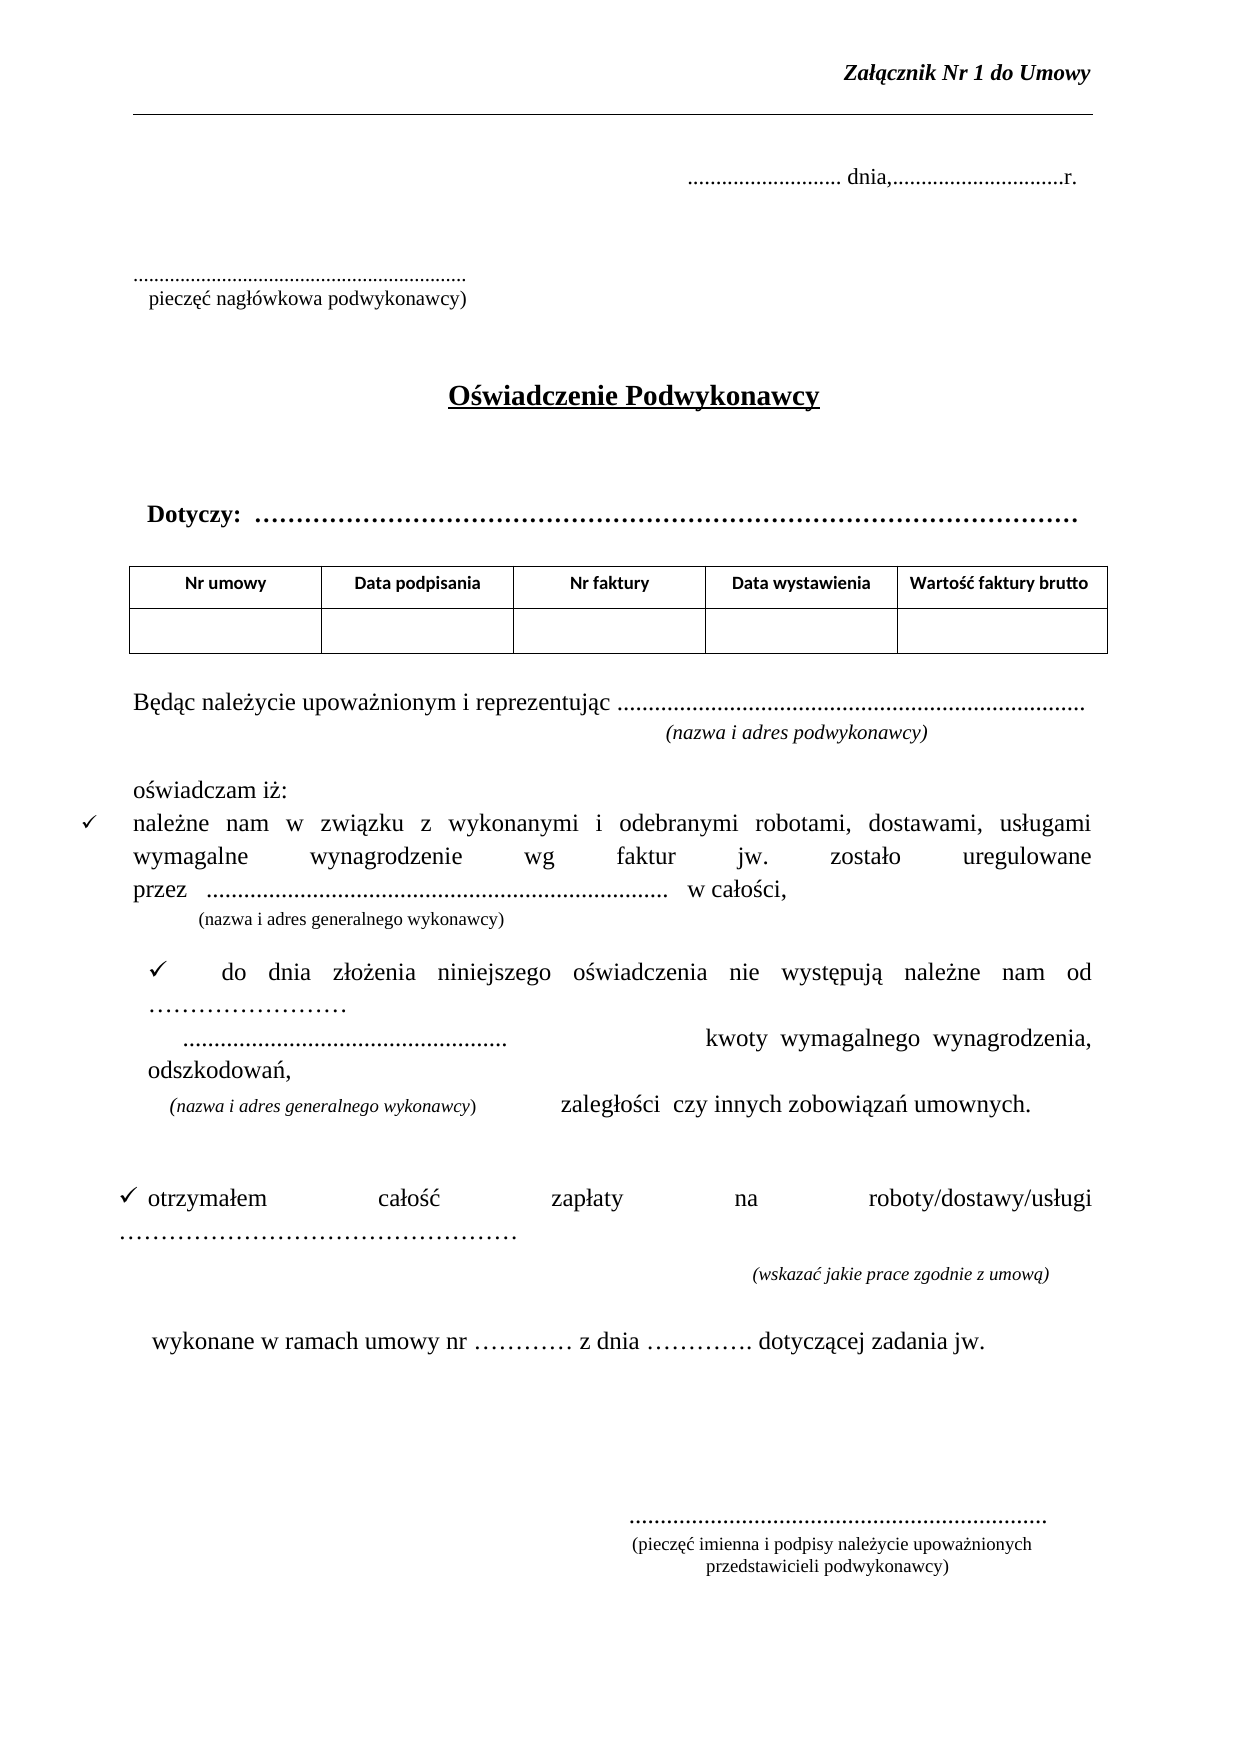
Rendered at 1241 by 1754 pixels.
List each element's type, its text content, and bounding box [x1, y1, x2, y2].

text wykonane w ramach umowy nr ………… z dnia …………. dotyczącej zadania jw. [133, 1326, 1087, 1355]
table_cell [130, 609, 321, 653]
table_cell [898, 609, 1107, 653]
table_header Data podpisania [322, 567, 513, 608]
text ........................... dnia,..............................r. [133, 163, 1093, 189]
list otrzymałem całość zapłaty na roboty/dostawy/usługi ………………………………………… [118, 1183, 1093, 1245]
table_cell [322, 609, 513, 653]
text (nazwa i adres generalnego wykonawcy) zaległości czy innych zobowiązań umownych. [133, 1089, 1093, 1117]
table_cell [514, 609, 705, 653]
text (wskazać jakie prace zgodnie z umową) [133, 1249, 1087, 1288]
text przedstawicieli podwykonawcy) [133, 1555, 1093, 1576]
text oświadczam iż: [133, 775, 1093, 804]
text (nazwa i adres generalnego wykonawcy) [133, 907, 1093, 929]
table_cell [706, 609, 897, 653]
text (pieczęć imienna i podpisy należycie upoważnionych [133, 1533, 1093, 1555]
text (nazwa i adres podwykonawcy) [133, 720, 1093, 744]
text ................................................................ [133, 262, 1093, 286]
text Dotyczy: ……………………………………………………………………………………… [133, 499, 1093, 528]
table_header Data wystawienia [706, 567, 897, 608]
list do dnia złożenia niniejszego oświadczenia nie występują należne nam od …………………… [148, 957, 1093, 1018]
text Oświadczenie Podwykonawcy [448, 378, 1093, 412]
table_header Nr faktury [514, 567, 705, 608]
text pieczęć nagłówkowa podwykonawcy) [133, 286, 1093, 310]
table_header Wartość faktury brutto [898, 567, 1107, 608]
text .................................................... kwoty wymagalnego wynagrodzenia, odszkodowań, [133, 1023, 1093, 1084]
text Będąc należycie upoważnionym i reprezentując ........................................................................... [133, 687, 1093, 716]
list należne nam w związku z wykonanymi i odebranymi robotami, dostawami, usługami wymagalne wynagrodzenie wg faktur jw. zostało uregulowane przez .......................................................................... w całości, [81, 808, 1093, 903]
table_header Nr umowy [130, 567, 321, 608]
text ................................................................... [133, 1500, 1093, 1529]
